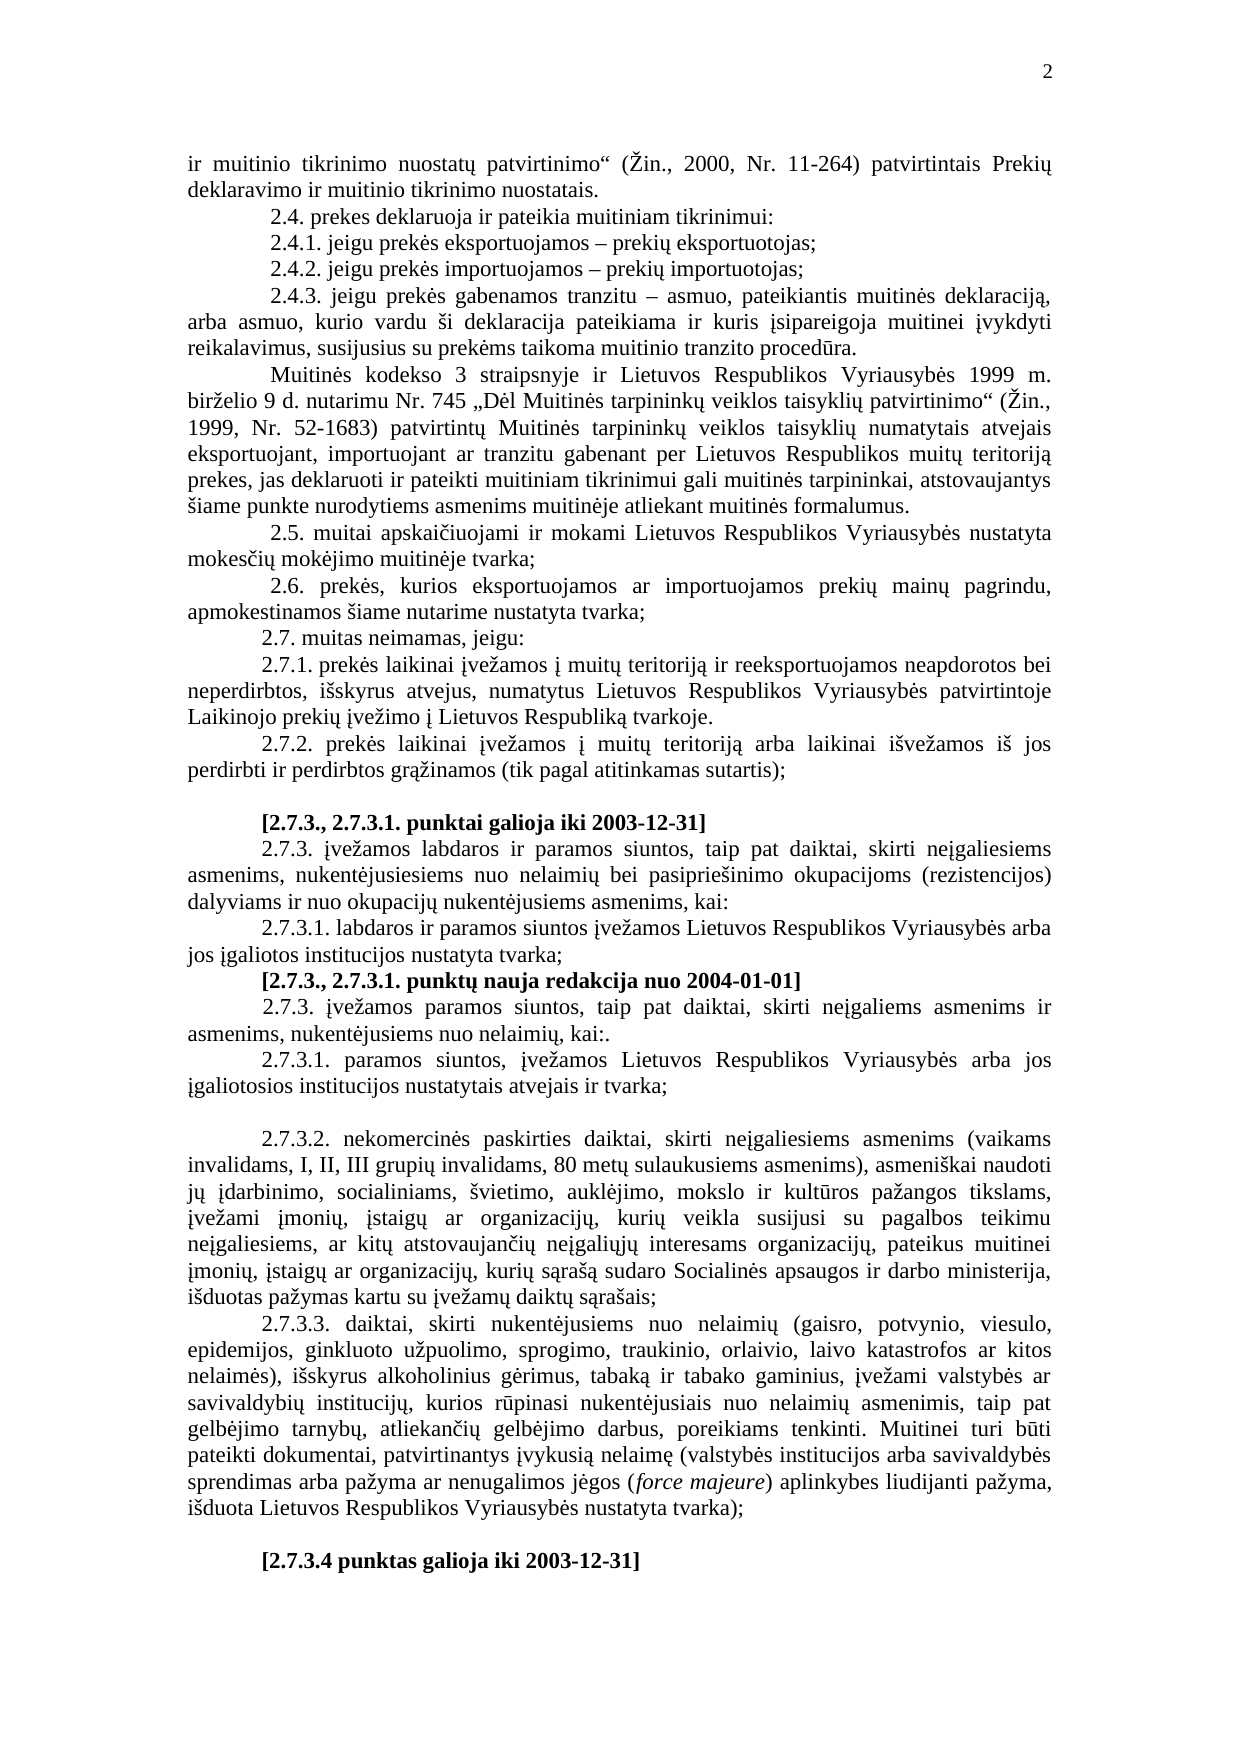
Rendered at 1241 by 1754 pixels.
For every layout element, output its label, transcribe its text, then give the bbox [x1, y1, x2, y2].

text 2.7.1. prekės laikinai įvežamos į muitų teritoriją ir reeksportuojamos neapdorotos bei neperdirbtos, išskyrus atvejus, numatytus Lietuvos Respublikos Vyriausybės patvirtintoje Laikinojo prekių įvežimo į Lietuvos Respubliką tvarkoje. [187, 651, 1053, 730]
text 2.7.3. įvežamos paramos siuntos, taip pat daiktai, skirti neįgaliems asmenims ir asmenims, nukentėjusiems nuo nelaimių, kai:. [187, 993, 1053, 1046]
text [2.7.3., 2.7.3.1. punktai galioja iki 2003-12-31] [187, 809, 1053, 835]
text 2.7.3. įvežamos labdaros ir paramos siuntos, taip pat daiktai, skirti neįgaliesiems asmenims, nukentėjusiesiems nuo nelaimių bei pasipriešinimo okupacijoms (rezistencijos) dalyviams ir nuo okupacijų nukentėjusiems asmenims, kai: [187, 835, 1053, 914]
text 2.4.1. jeigu prekės eksportuojamos – prekių eksportuotojas; [187, 229, 1053, 255]
text 2.7.3.3. daiktai, skirti nukentėjusiems nuo nelaimių (gaisro, potvynio, viesulo, epidemijos, ginkluoto užpuolimo, sprogimo, traukinio, orlaivio, laivo katastrofos ar kitos nelaimės), išskyrus alkoholinius gėrimus, tabaką ir tabako gaminius, įvežami valstybės ar savivaldybių institucijų, kurios rūpinasi nukentėjusiais nuo nelaimių asmenimis, taip pat gelbėjimo tarnybų, atliekančių gelbėjimo darbus, poreikiams tenkinti. Muitinei turi būti pateikti dokumentai, patvirtinantys įvykusią nelaimę (valstybės institucijos arba savivaldybės sprendimas arba pažyma ar nenugalimos jėgos (force majeure) aplinkybes liudijanti pažyma, išduota Lietuvos Respublikos Vyriausybės nustatyta tvarka); [187, 1309, 1053, 1520]
text 2.4.3. jeigu prekės gabenamos tranzitu – asmuo, pateikiantis muitinės deklaraciją, arba asmuo, kurio vardu ši deklaracija pateikiama ir kuris įsipareigoja muitinei įvykdyti reikalavimus, susijusius su prekėms taikoma muitinio tranzito procedūra. [187, 282, 1053, 361]
text 2.7.3.1. labdaros ir paramos siuntos įvežamos Lietuvos Respublikos Vyriausybės arba jos įgaliotos institucijos nustatyta tvarka; [187, 914, 1053, 967]
text [2.7.3.4 punktas galioja iki 2003-12-31] [187, 1547, 1053, 1573]
text ir muitinio tikrinimo nuostatų patvirtinimo“ (Žin., 2000, Nr. 11-264) patvirtintais Prekių deklaravimo ir muitinio tikrinimo nuostatais. [187, 150, 1053, 203]
text 2.5. muitai apskaičiuojami ir mokami Lietuvos Respublikos Vyriausybės nustatyta mokesčių mokėjimo muitinėje tvarka; [187, 519, 1053, 572]
text Muitinės kodekso 3 straipsnyje ir Lietuvos Respublikos Vyriausybės 1999 m. birželio 9 d. nutarimu Nr. 745 „Dėl Muitinės tarpininkų veiklos taisyklių patvirtinimo“ (Žin., 1999, Nr. 52-1683) patvirtintų Muitinės tarpininkų veiklos taisyklių numatytais atvejais eksportuojant, importuojant ar tranzitu gabenant per Lietuvos Respublikos muitų teritoriją prekes, jas deklaruoti ir pateikti muitiniam tikrinimui gali muitinės tarpininkai, atstovaujantys šiame punkte nurodytiems asmenims muitinėje atliekant muitinės formalumus. [187, 361, 1053, 519]
text [2.7.3., 2.7.3.1. punktų nauja redakcija nuo 2004-01-01] [187, 967, 1053, 993]
text 2.4. prekes deklaruoja ir pateikia muitiniam tikrinimui: [187, 203, 1053, 229]
text 2.7.2. prekės laikinai įvežamos į muitų teritoriją arba laikinai išvežamos iš jos perdirbti ir perdirbtos grąžinamos (tik pagal atitinkamas sutartis); [187, 730, 1053, 782]
text 2.7.3.2. nekomercinės paskirties daiktai, skirti neįgaliesiems asmenims (vaikams invalidams, I, II, III grupių invalidams, 80 metų sulaukusiems asmenims), asmeniškai naudoti jų įdarbinimo, socialiniams, švietimo, auklėjimo, mokslo ir kultūros pažangos tikslams, įvežami įmonių, įstaigų ar organizacijų, kurių veikla susijusi su pagalbos teikimu neįgaliesiems, ar kitų atstovaujančių neįgaliųjų interesams organizacijų, pateikus muitinei įmonių, įstaigų ar organizacijų, kurių sąrašą sudaro Socialinės apsaugos ir darbo ministerija, išduotas pažymas kartu su įvežamų daiktų sąrašais; [187, 1125, 1053, 1309]
text 2.4.2. jeigu prekės importuojamos – prekių importuotojas; [187, 255, 1053, 282]
text 2.6. prekės, kurios eksportuojamos ar importuojamos prekių mainų pagrindu, apmokestinamos šiame nutarime nustatyta tvarka; [187, 572, 1053, 624]
text 2.7. muitas neimamas, jeigu: [187, 624, 1053, 651]
text 2.7.3.1. paramos siuntos, įvežamos Lietuvos Respublikos Vyriausybės arba jos įgaliotosios institucijos nustatytais atvejais ir tvarka; [187, 1046, 1053, 1099]
